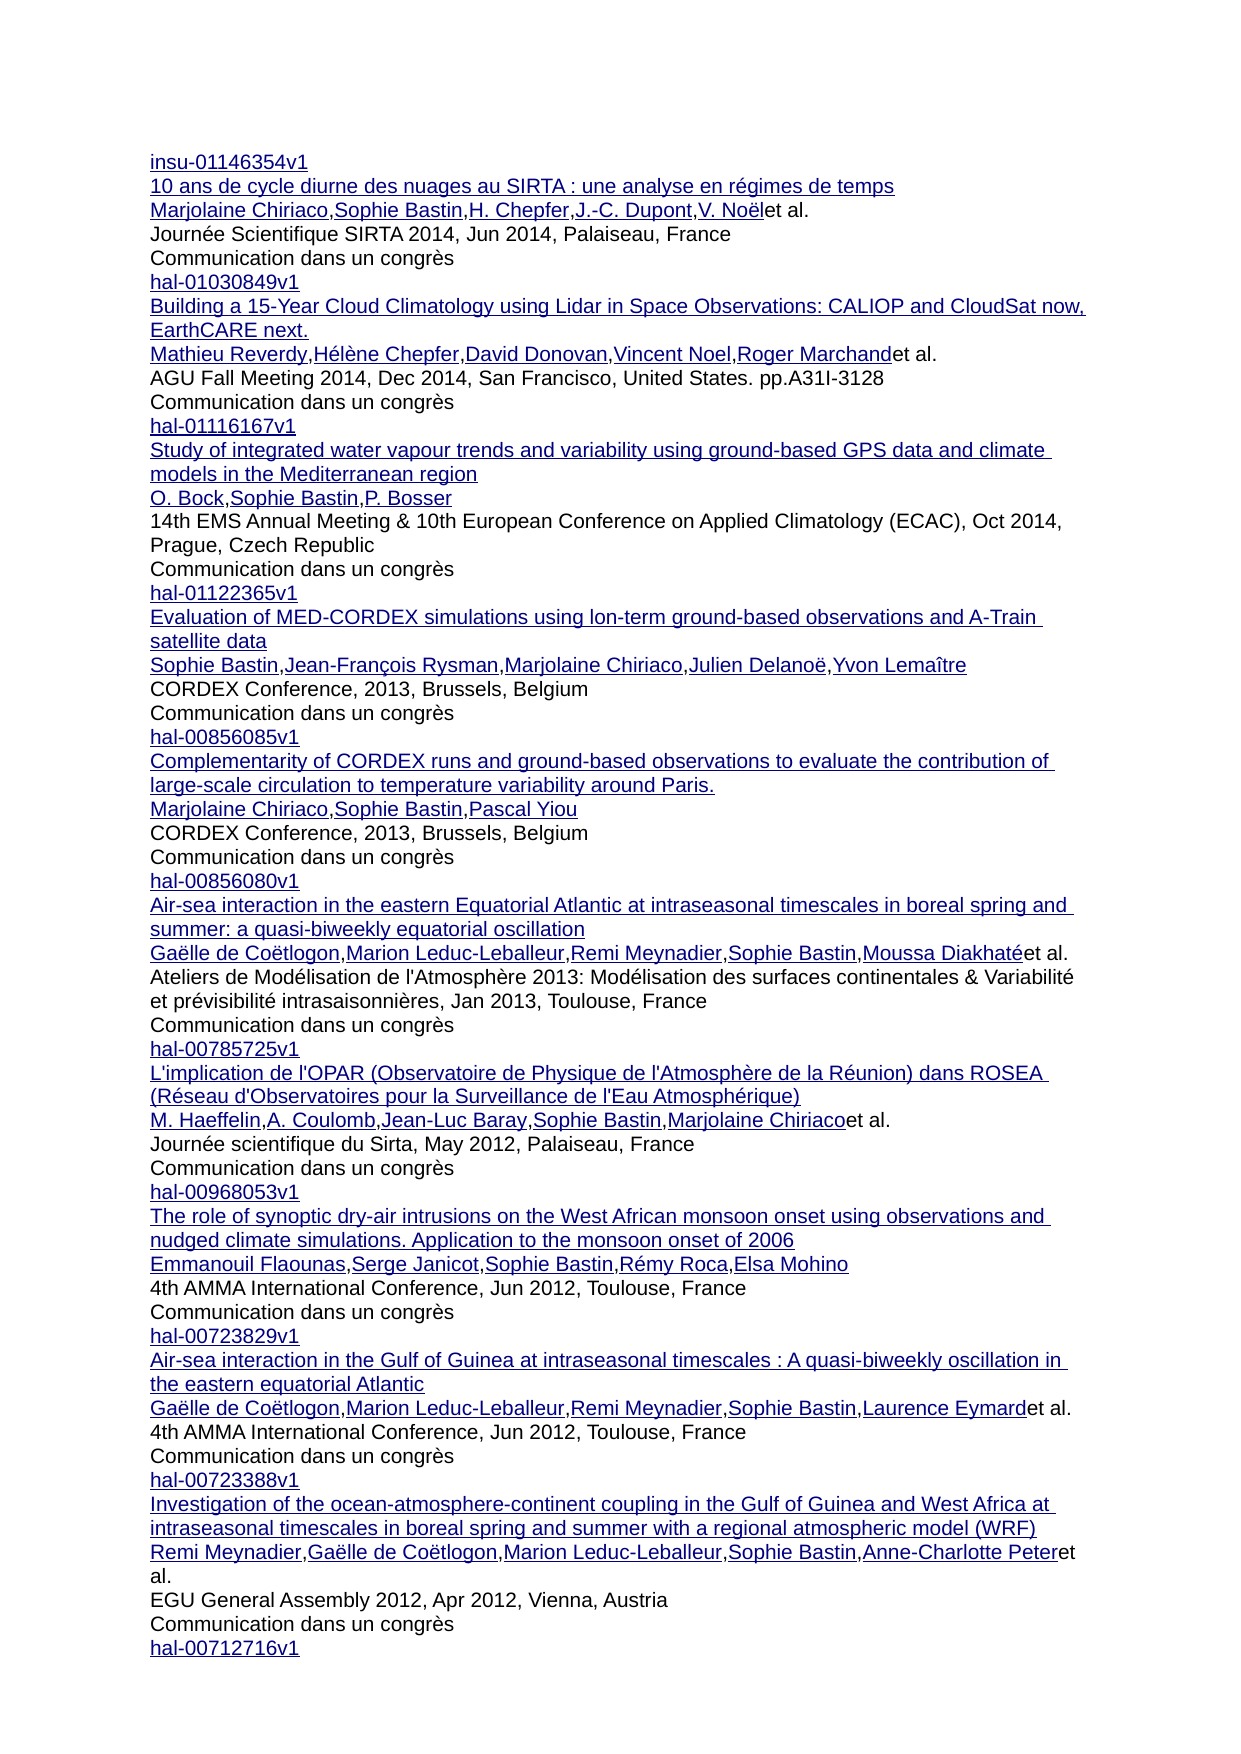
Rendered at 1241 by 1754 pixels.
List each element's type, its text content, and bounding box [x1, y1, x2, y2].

table_cell Building a 15-Year Cloud Climatology using Lidar in Space Observations: CALIOP and CloudSat now, EarthCARE next. Mathieu Reverdy,Hélène Chepfer,David Donovan,Vincent Noel,Roger Marchandet al. AGU Fall Meeting 2014, Dec 2014, San Francisco, United States. pp.A31I-3128 Communication dans un congrès hal-01116167v1 [150, 294, 1090, 437]
table_cell The role of synoptic dry-air intrusions on the West African monsoon onset using observations and nudged climate simulations. Application to the monsoon onset of 2006 Emmanouil Flaounas,Serge Janicot,Sophie Bastin,Rémy Roca,Elsa Mohino 4th AMMA International Conference, Jun 2012, Toulouse, France Communication dans un congrès hal-00723829v1 [150, 1204, 1090, 1348]
table_cell 10 ans de cycle diurne des nuages au SIRTA : une analyse en régimes de temps Marjolaine Chiriaco,Sophie Bastin,H. Chepfer,J.-C. Dupont,V. Noëlet al. Journée Scientifique SIRTA 2014, Jun 2014, Palaiseau, France Communication dans un congrès hal-01030849v1 [150, 174, 1090, 294]
table_cell Investigation of the ocean-atmosphere-continent coupling in the Gulf of Guinea and West Africa at intraseasonal timescales in boreal spring and summer with a regional atmospheric model (WRF) Remi Meynadier,Gaëlle de Coëtlogon,Marion Leduc-Leballeur,Sophie Bastin,Anne-Charlotte Peteret al. EGU General Assembly 2012, Apr 2012, Vienna, Austria Communication dans un congrès hal-00712716v1 [150, 1492, 1090, 1659]
table_cell insu-01146354v1 [150, 150, 1090, 174]
table_cell Air-sea interaction in the eastern Equatorial Atlantic at intraseasonal timescales in boreal spring and summer: a quasi-biweekly equatorial oscillation Gaëlle de Coëtlogon,Marion Leduc-Leballeur,Remi Meynadier,Sophie Bastin,Moussa Diakhatéet al. Ateliers de Modélisation de l'Atmosphère 2013: Modélisation des surfaces continentales & Variabilité et prévisibilité intrasaisonnières, Jan 2013, Toulouse, France Communication dans un congrès hal-00785725v1 [150, 893, 1090, 1060]
table_cell Air-sea interaction in the Gulf of Guinea at intraseasonal timescales : A quasi-biweekly oscillation in the eastern equatorial Atlantic Gaëlle de Coëtlogon,Marion Leduc-Leballeur,Remi Meynadier,Sophie Bastin,Laurence Eymardet al. 4th AMMA International Conference, Jun 2012, Toulouse, France Communication dans un congrès hal-00723388v1 [150, 1348, 1090, 1492]
table_cell Complementarity of CORDEX runs and ground-based observations to evaluate the contribution of large-scale circulation to temperature variability around Paris. Marjolaine Chiriaco,Sophie Bastin,Pascal Yiou CORDEX Conference, 2013, Brussels, Belgium Communication dans un congrès hal-00856080v1 [150, 749, 1090, 893]
table_cell L'implication de l'OPAR (Observatoire de Physique de l'Atmosphère de la Réunion) dans ROSEA (Réseau d'Observatoires pour la Surveillance de l'Eau Atmosphérique) M. Haeffelin,A. Coulomb,Jean-Luc Baray,Sophie Bastin,Marjolaine Chiriacoet al. Journée scientifique du Sirta, May 2012, Palaiseau, France Communication dans un congrès hal-00968053v1 [150, 1060, 1090, 1204]
table_cell Evaluation of MED-CORDEX simulations using lon-term ground-based observations and A-Train satellite data Sophie Bastin,Jean-François Rysman,Marjolaine Chiriaco,Julien Delanoë,Yvon Lemaître CORDEX Conference, 2013, Brussels, Belgium Communication dans un congrès hal-00856085v1 [150, 605, 1090, 749]
table_cell Study of integrated water vapour trends and variability using ground-based GPS data and climate models in the Mediterranean region O. Bock,Sophie Bastin,P. Bosser 14th EMS Annual Meeting & 10th European Conference on Applied Climatology (ECAC), Oct 2014, Prague, Czech Republic Communication dans un congrès hal-01122365v1 [150, 438, 1090, 605]
